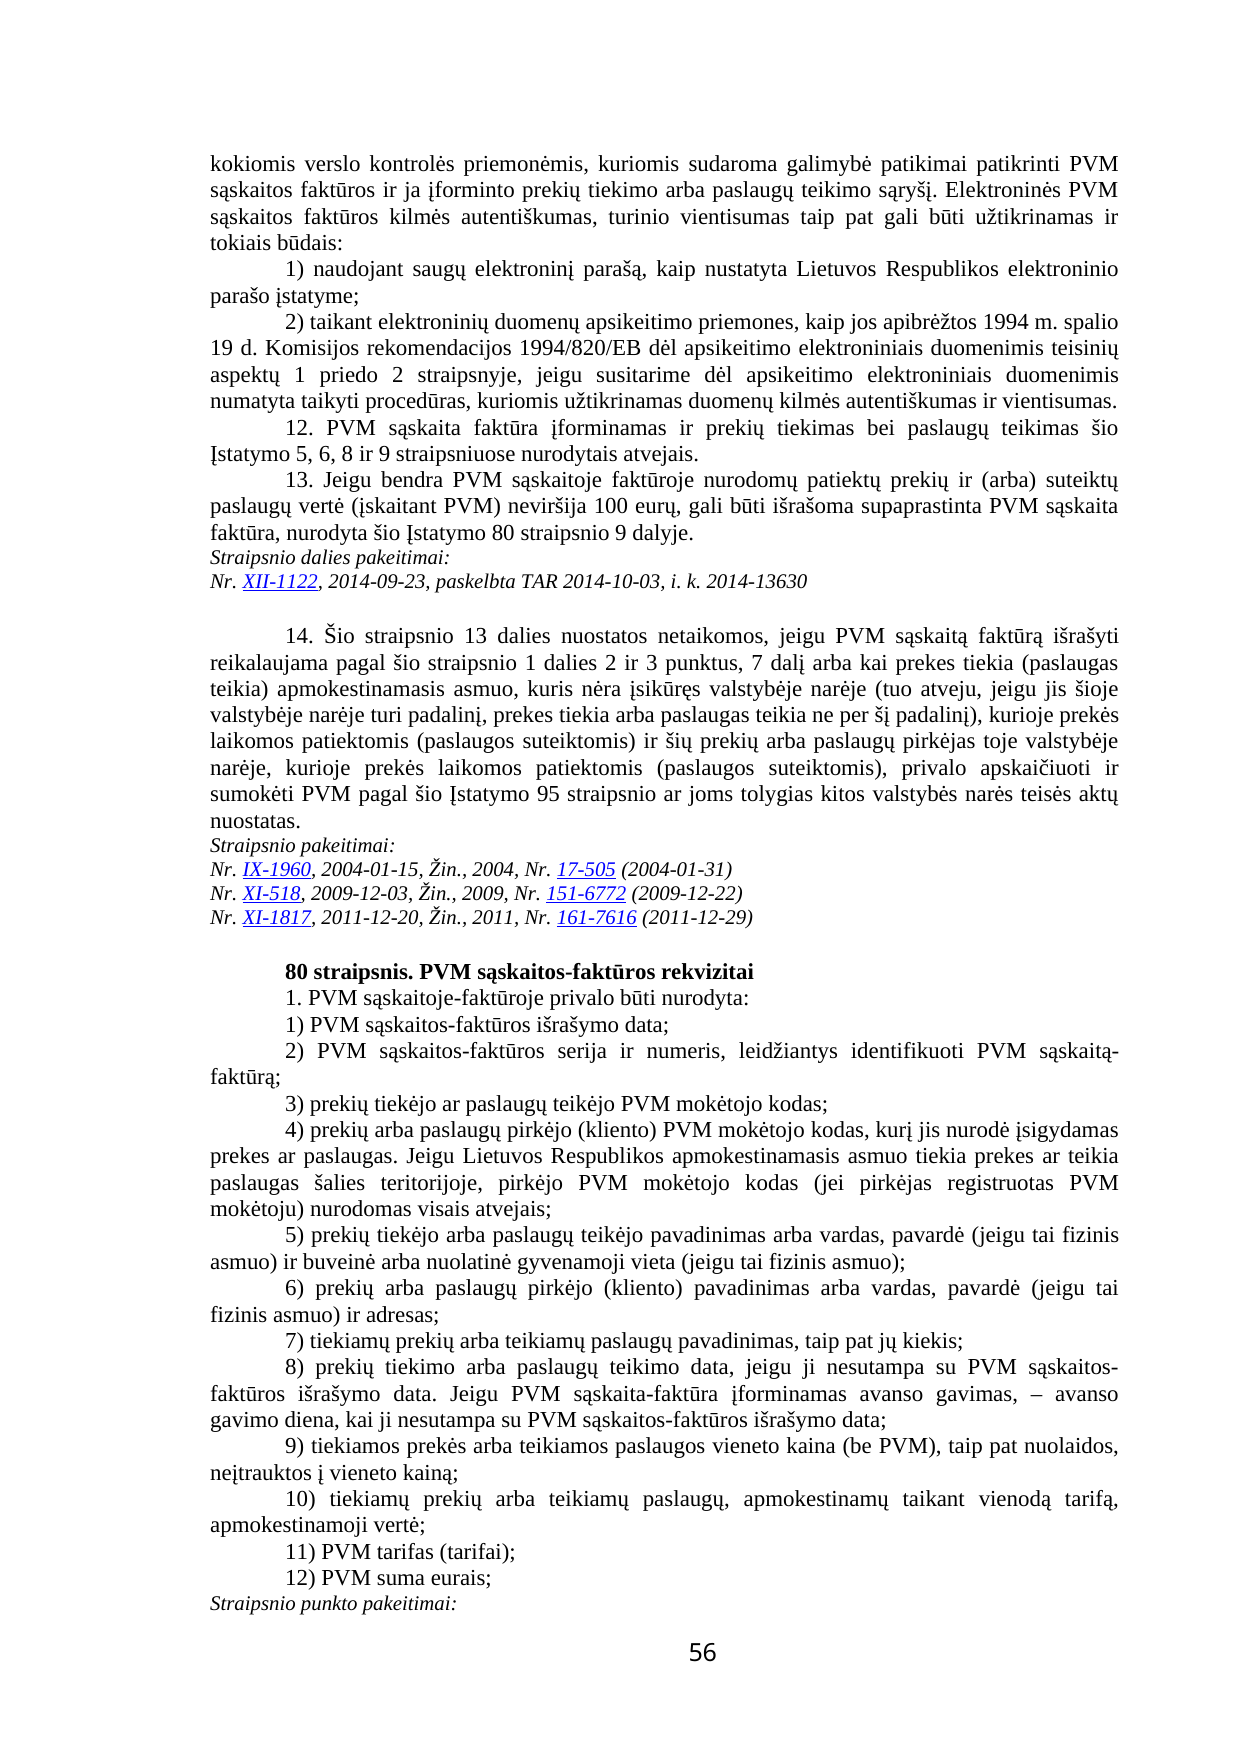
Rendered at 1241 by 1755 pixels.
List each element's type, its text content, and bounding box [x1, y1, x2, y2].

text 13. Jeigu bendra PVM sąskaitoje faktūroje nurodomų patiektų prekių ir (arba) suteiktų paslaugų vertė (įskaitant PVM) neviršija 100 eurų, gali būti išrašoma supaprastinta PVM sąskaita faktūra, nurodyta šio Įstatymo 80 straipsnio 9 dalyje. [210, 466, 1120, 545]
text 80 straipsnis. PVM sąskaitos-faktūros rekvizitai [210, 958, 1120, 984]
text Nr. XII-1122, 2014-09-23, paskelbta TAR 2014-10-03, i. k. 2014-13630 [210, 569, 1120, 593]
text 8) prekių tiekimo arba paslaugų teikimo data, jeigu ji nesutampa su PVM sąskaitos-faktūros išrašymo data. Jeigu PVM sąskaita-faktūra įforminamas avanso gavimas, – avanso gavimo diena, kai ji nesutampa su PVM sąskaitos-faktūros išrašymo data; [210, 1353, 1120, 1432]
text Nr. IX-1960, 2004-01-15, Žin., 2004, Nr. 17-505 (2004-01-31) [210, 857, 1120, 881]
text Straipsnio pakeitimai: [210, 833, 1120, 857]
text Nr. XI-518, 2009-12-03, Žin., 2009, Nr. 151-6772 (2009-12-22) [210, 881, 1120, 905]
text Straipsnio dalies pakeitimai: [210, 545, 1120, 569]
text 7) tiekiamų prekių arba teikiamų paslaugų pavadinimas, taip pat jų kiekis; [210, 1327, 1120, 1353]
text 1. PVM sąskaitoje-faktūroje privalo būti nurodyta: [210, 984, 1120, 1011]
text 12) PVM suma eurais; [210, 1564, 1120, 1591]
text 2) taikant elektroninių duomenų apsikeitimo priemones, kaip jos apibrėžtos 1994 m. spalio 19 d. Komisijos rekomendacijos 1994/820/EB dėl apsikeitimo elektroniniais duomenimis teisinių aspektų 1 priedo 2 straipsnyje, jeigu susitarime dėl apsikeitimo elektroniniais duomenimis numatyta taikyti procedūras, kuriomis užtikrinamas duomenų kilmės autentiškumas ir vientisumas. [210, 308, 1120, 413]
text 11) PVM tarifas (tarifai); [210, 1538, 1120, 1564]
text 4) prekių arba paslaugų pirkėjo (kliento) PVM mokėtojo kodas, kurį jis nurodė įsigydamas prekes ar paslaugas. Jeigu Lietuvos Respublikos apmokestinamasis asmuo tiekia prekes ar teikia paslaugas šalies teritorijoje, pirkėjo PVM mokėtojo kodas (jei pirkėjas registruotas PVM mokėtoju) nurodomas visais atvejais; [210, 1116, 1120, 1222]
text 3) prekių tiekėjo ar paslaugų teikėjo PVM mokėtojo kodas; [210, 1090, 1120, 1116]
text 6) prekių arba paslaugų pirkėjo (kliento) pavadinimas arba vardas, pavardė (jeigu tai fizinis asmuo) ir adresas; [210, 1274, 1120, 1327]
text Nr. XI-1817, 2011-12-20, Žin., 2011, Nr. 161-7616 (2011-12-29) [210, 905, 1120, 929]
text 9) tiekiamos prekės arba teikiamos paslaugos vieneto kaina (be PVM), taip pat nuolaidos, neįtrauktos į vieneto kainą; [210, 1432, 1120, 1485]
text Straipsnio punkto pakeitimai: [210, 1591, 1120, 1614]
text 12. PVM sąskaita faktūra įforminamas ir prekių tiekimas bei paslaugų teikimas šio Įstatymo 5, 6, 8 ir 9 straipsniuose nurodytais atvejais. [210, 413, 1120, 466]
text 5) prekių tiekėjo arba paslaugų teikėjo pavadinimas arba vardas, pavardė (jeigu tai fizinis asmuo) ir buveinė arba nuolatinė gyvenamoji vieta (jeigu tai fizinis asmuo); [210, 1222, 1120, 1274]
text 10) tiekiamų prekių arba teikiamų paslaugų, apmokestinamų taikant vienodą tarifą, apmokestinamoji vertė; [210, 1485, 1120, 1538]
text 1) PVM sąskaitos-faktūros išrašymo data; [210, 1011, 1120, 1037]
text 2) PVM sąskaitos-faktūros serija ir numeris, leidžiantys identifikuoti PVM sąskaitą-faktūrą; [210, 1037, 1120, 1090]
text kokiomis verslo kontrolės priemonėmis, kuriomis sudaroma galimybė patikimai patikrinti PVM sąskaitos faktūros ir ja įforminto prekių tiekimo arba paslaugų teikimo sąryšį. Elektroninės PVM sąskaitos faktūros kilmės autentiškumas, turinio vientisumas taip pat gali būti užtikrinamas ir tokiais būdais: [210, 150, 1120, 255]
text 1) naudojant saugų elektroninį parašą, kaip nustatyta Lietuvos Respublikos elektroninio parašo įstatyme; [210, 255, 1120, 308]
text 14. Šio straipsnio 13 dalies nuostatos netaikomos, jeigu PVM sąskaitą faktūrą išrašyti reikalaujama pagal šio straipsnio 1 dalies 2 ir 3 punktus, 7 dalį arba kai prekes tiekia (paslaugas teikia) apmokestinamasis asmuo, kuris nėra įsikūręs valstybėje narėje (tuo atveju, jeigu jis šioje valstybėje narėje turi padalinį, prekes tiekia arba paslaugas teikia ne per šį padalinį), kurioje prekės laikomos patiektomis (paslaugos suteiktomis) ir šių prekių arba paslaugų pirkėjas toje valstybėje narėje, kurioje prekės laikomos patiektomis (paslaugos suteiktomis), privalo apskaičiuoti ir sumokėti PVM pagal šio Įstatymo 95 straipsnio ar joms tolygias kitos valstybės narės teisės aktų nuostatas. [210, 622, 1120, 833]
